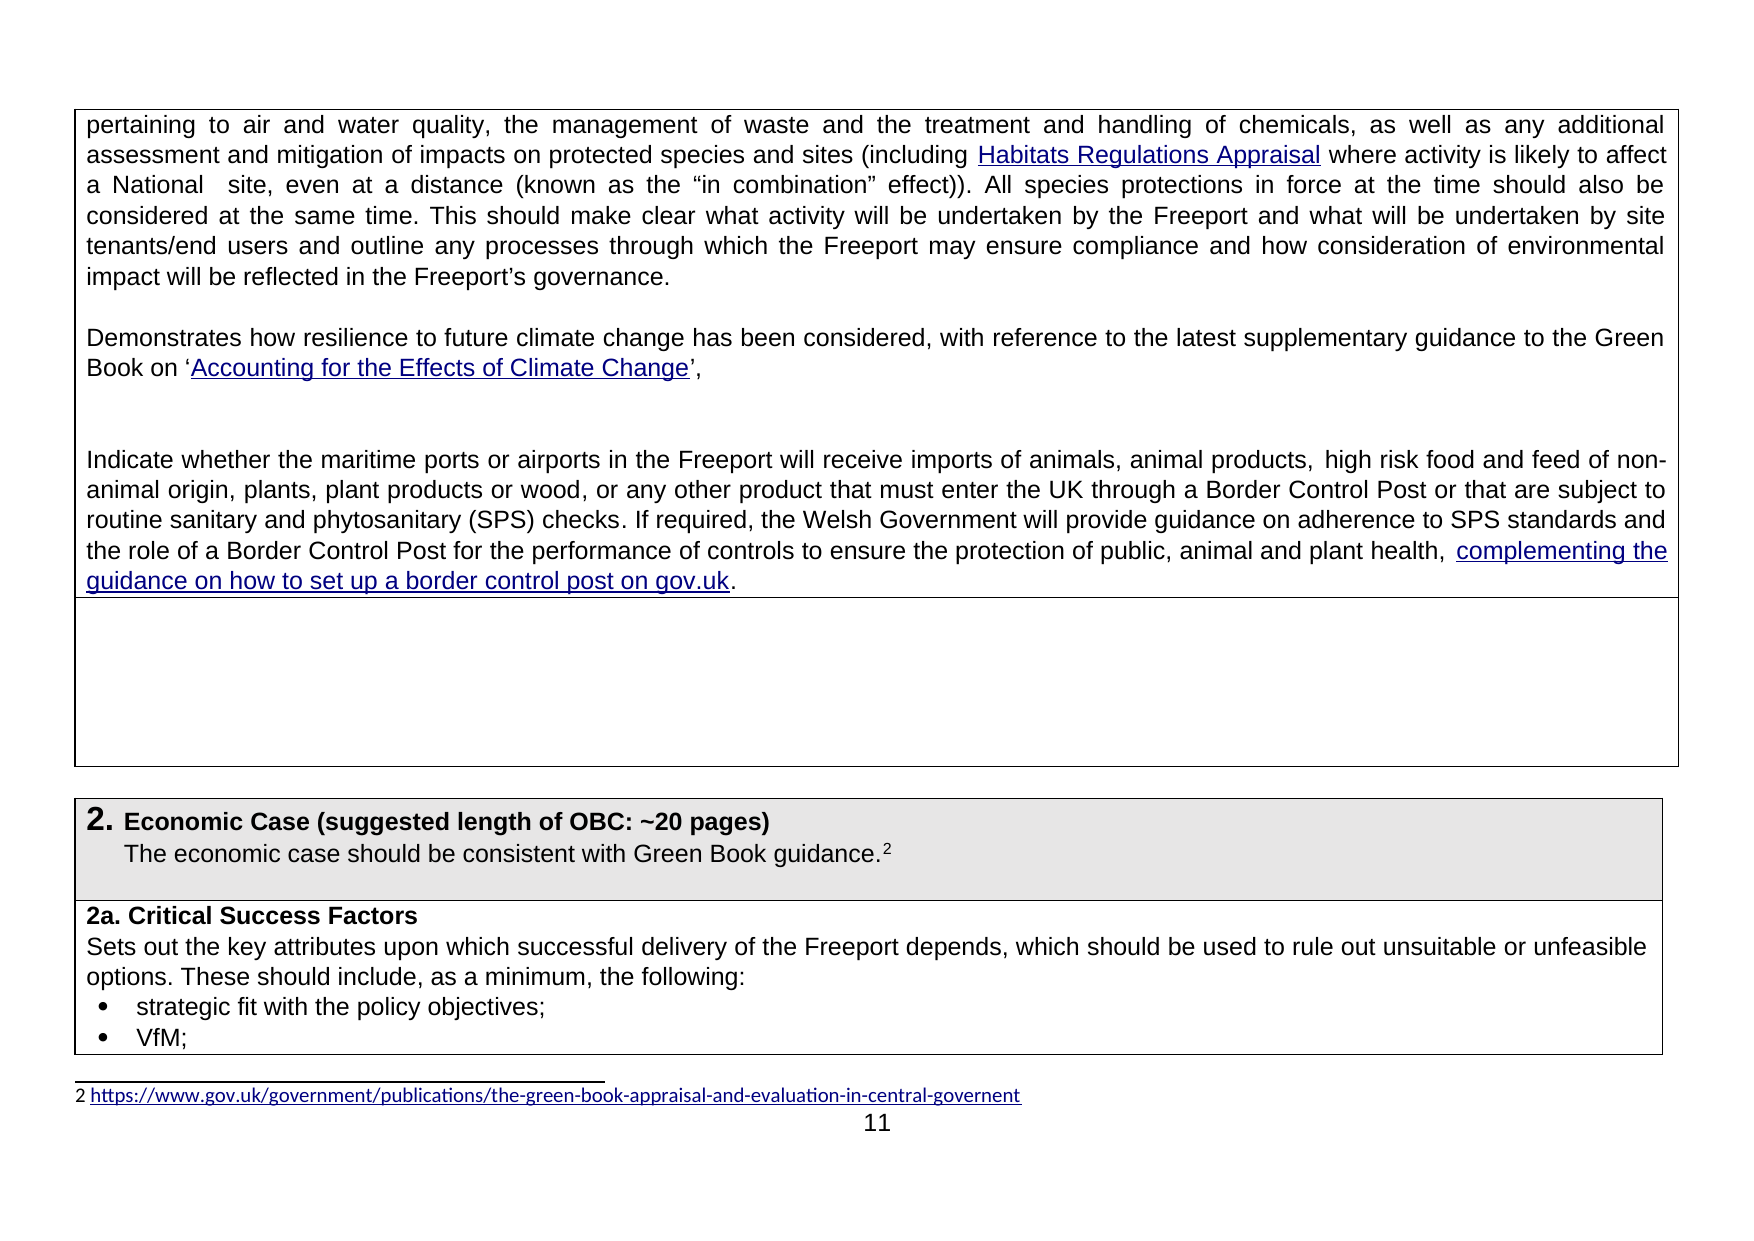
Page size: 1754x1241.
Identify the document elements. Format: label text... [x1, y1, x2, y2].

table_cell [76, 598, 1678, 766]
table_cell 2a. Critical Success Factors Sets out the key attributes upon which successful delivery of the Freeport depends, which should be used to rule out unsuitable or unfeasible options. These should include, as a minimum, the following: strategic fit with the policy objectives; VfM; capacity and capability; achievability/risk profile; affordability/cost; and alignment with the Net Zero agenda. Factors (including any additional ones) should be defined in enough detail that they can be used to rule out options and are clear to the reader. [76, 901, 1662, 1053]
table_cell pertaining to air and water quality, the management of waste and the treatment and handling of chemicals, as well as any additional assessment and mitigation of impacts on protected species and sites (including Habitats Regulations Appraisal where activity is likely to affect a National site, even at a distance (known as the “in combination” effect)). All species protections in force at the time should also be considered at the same time. This should make clear what activity will be undertaken by the Freeport and what will be undertaken by site tenants/end users and outline any processes through which the Freeport may ensure compliance and how consideration of environmental impact will be reflected in the Freeport’s governance. Demonstrates how resilience to future climate change has been considered, with reference to the latest supplementary guidance to the Green Book on ‘Accounting for the Effects of Climate Change’, Indicate whether the maritime ports or airports in the Freeport will receive imports of animals, animal products, high risk food and feed of non-animal origin, plants, plant products or wood, or any other product that must enter the UK through a Border Control Post or that are subject to routine sanitary and phytosanitary (SPS) checks. If required, the Welsh Government will provide guidance on adherence to SPS standards and the role of a Border Control Post for the performance of controls to ensure the protection of public, animal and plant health, complementing the guidance on how to set up a border control post on gov.uk. [76, 110, 1678, 597]
table_header Economic Case (suggested length of OBC: ~20 pages) The economic case should be consistent with Green Book guidance. [76, 799, 1662, 900]
